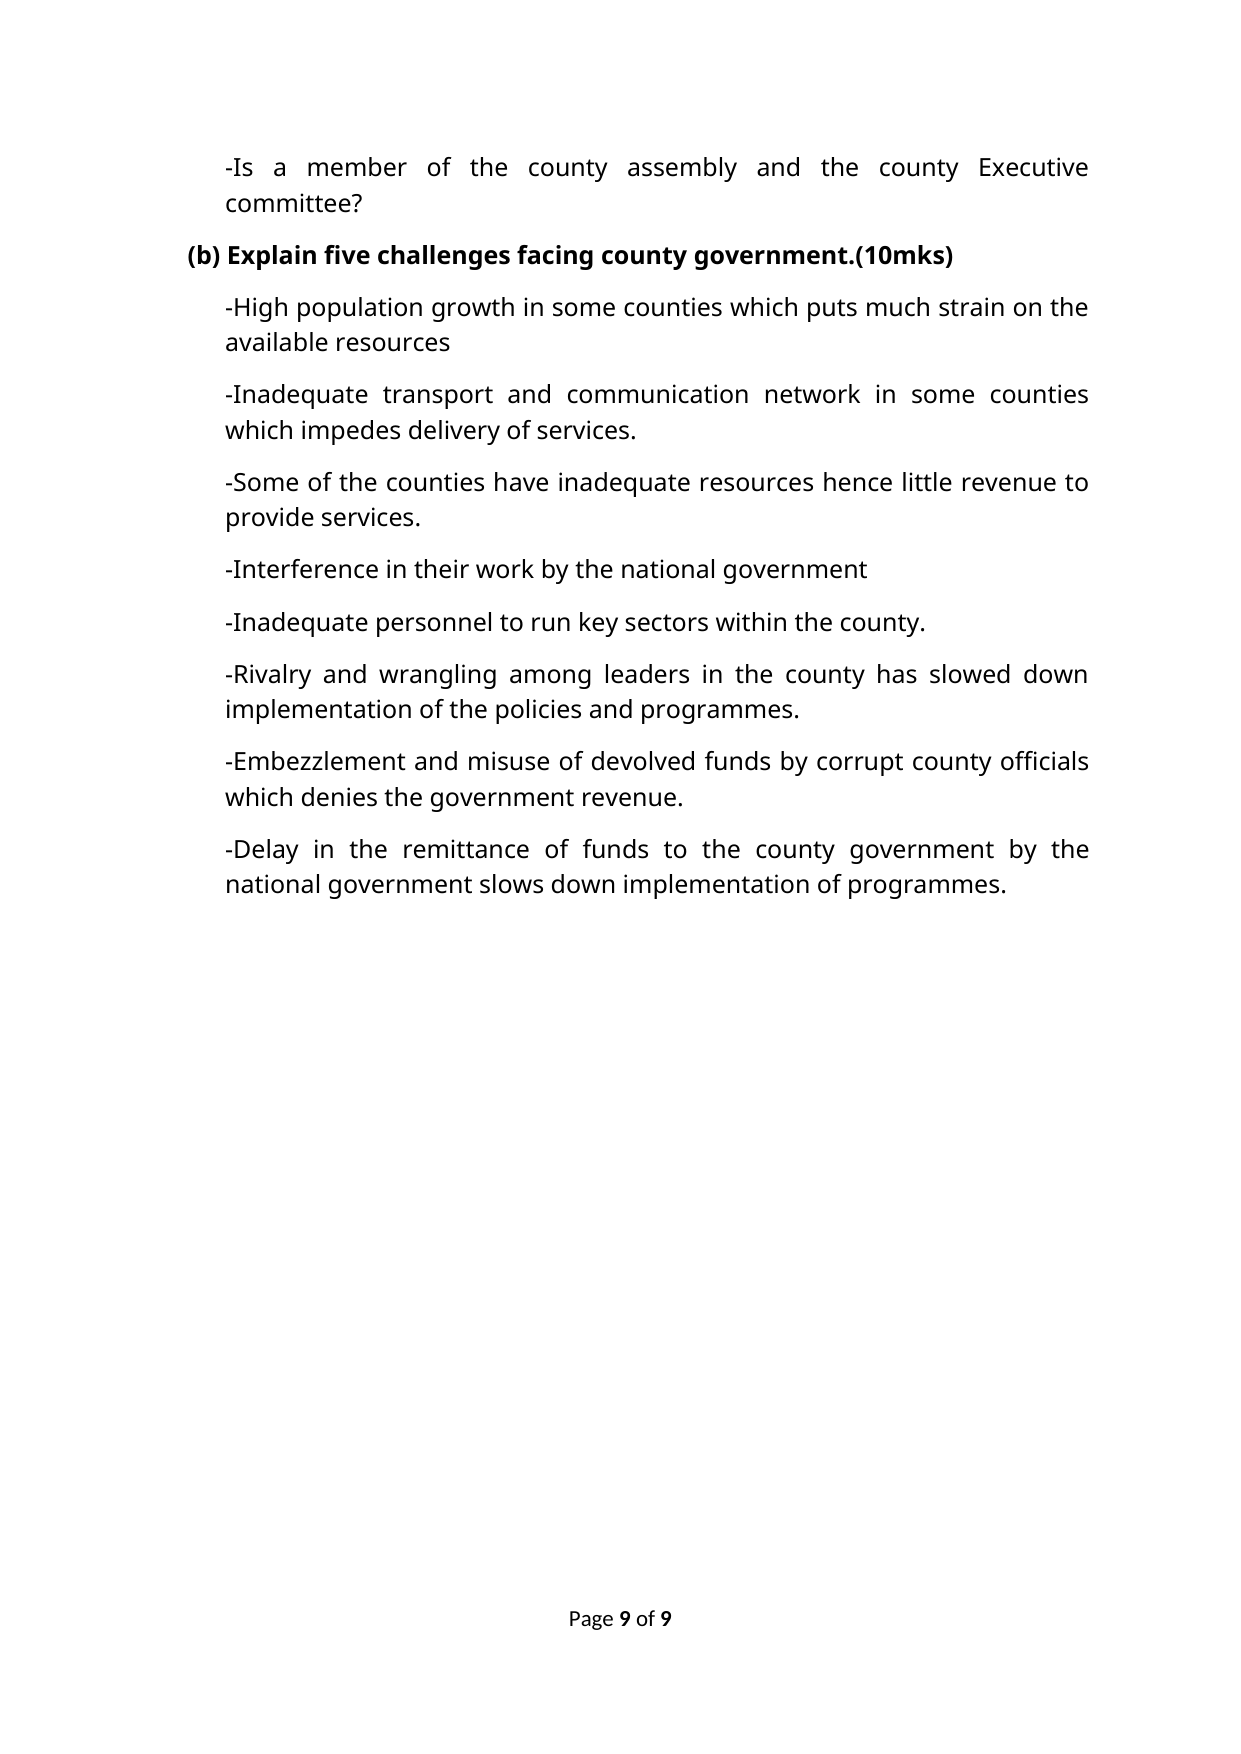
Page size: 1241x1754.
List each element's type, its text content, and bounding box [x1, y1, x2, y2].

text -Embezzlement and misuse of devolved funds by corrupt county officials which denies the government revenue. [225, 744, 1090, 813]
text -Is a member of the county assembly and the county Executive committee? [225, 150, 1090, 219]
text -Inadequate transport and communication network in some counties which impedes delivery of services. [225, 377, 1090, 447]
text -High population growth in some counties which puts much strain on the available resources [225, 289, 1090, 359]
text (b) Explain five challenges facing county government.(10mks) [150, 237, 1090, 272]
text -Delay in the remittance of funds to the county government by the national government slows down implementation of programmes. [225, 831, 1090, 901]
text -Inadequate personnel to run key sectors within the county. [225, 604, 1090, 638]
text -Some of the counties have inadequate resources hence little revenue to provide services. [225, 464, 1090, 534]
text -Rivalry and wrangling among leaders in the county has slowed down implementation of the policies and programmes. [225, 656, 1090, 726]
text -Interference in their work by the national government [225, 552, 1090, 586]
